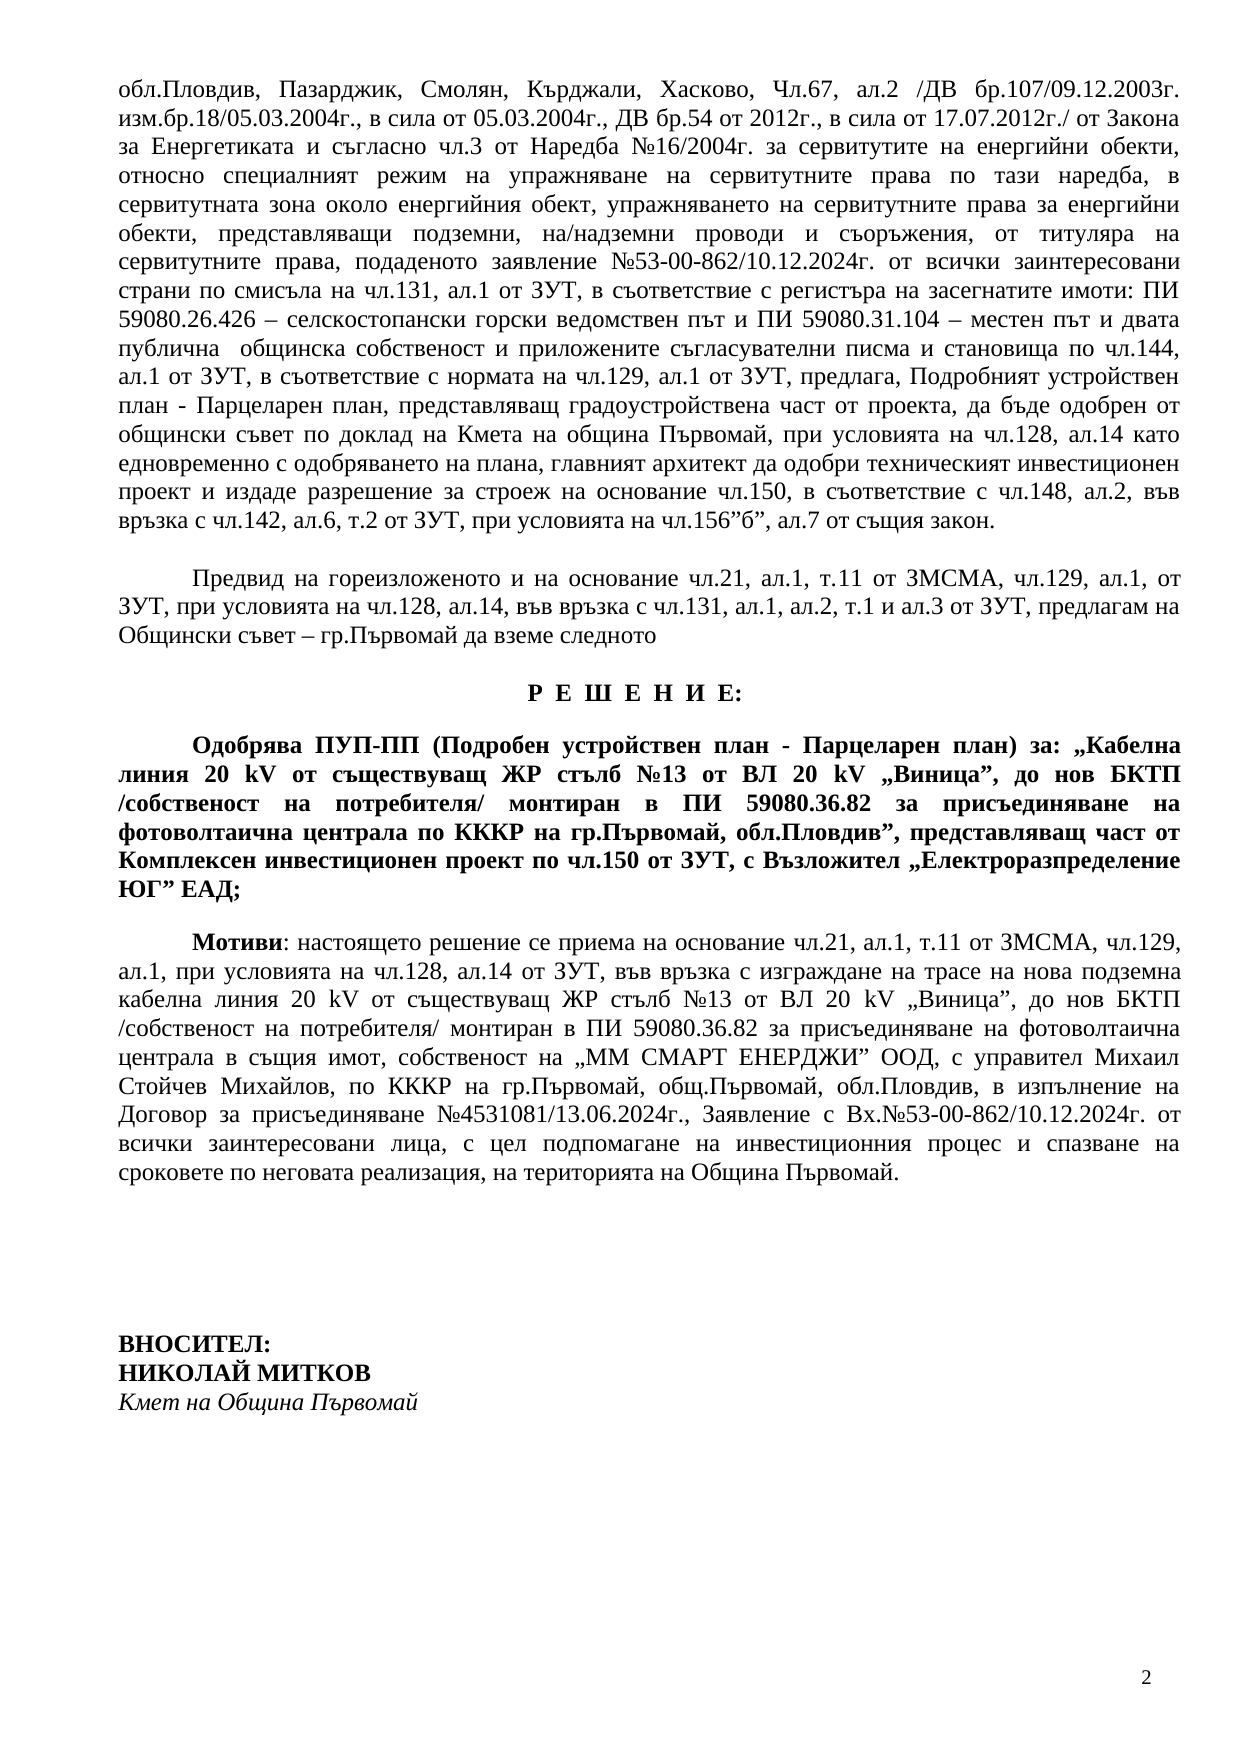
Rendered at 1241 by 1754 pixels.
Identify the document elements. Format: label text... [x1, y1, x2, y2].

text Одобрява ПУП-ПП (Подробен устройствен план - Парцеларен план) за: „Кабелна линия 20 kV от съществуващ ЖР стълб №13 от ВЛ 20 kV „Виница”, до нов БКТП /собственост на потребителя/ монтиран в ПИ 59080.36.82 за присъединяване на фотоволтаична централа по КККР на гр.Първомай, обл.Пловдив”, представляващ част от Комплексен инвестиционен проект по чл.150 от ЗУТ, с Възложител „Електроразпределение ЮГ” ЕАД; [118, 730, 1181, 903]
text обл.Пловдив, Пазарджик, Смолян, Кърджали, Хасково, Чл.67, ал.2 /ДВ бр.107/09.12.2003г. изм.бр.18/05.03.2004г., в сила от 05.03.2004г., ДВ бр.54 от 2012г., в сила от 17.07.2012г./ от Закона за Енергетиката и съгласно чл.3 от Наредба №16/2004г. за сервитутите на енергийни обекти, относно специалният режим на упражняване на сервитутните права по тази наредба, в сервитутната зона около енергийния обект, упражняването на сервитутните права за енергийни обекти, представляващи подземни, на/надземни проводи и съоръжения, от титуляра на сервитутните права, подаденото заявление №53-00-862/10.12.2024г. от всички заинтересовани страни по смисъла на чл.131, ал.1 от ЗУТ, в съответствие с регистъра на засегнатите имоти: ПИ 59080.26.426 – селскостопански горски ведомствен път и ПИ 59080.31.104 – местен път и двата публична общинска собственост и приложените съгласувателни писма и становища по чл.144, ал.1 от ЗУТ, в съответствие с нормата на чл.129, ал.1 от ЗУТ, предлага, Подробният устройствен план - Парцеларен план, представляващ градоустройствена част от проекта, да бъде одобрен от общински съвет по доклад на Кмета на община Първомай, при условията на чл.128, ал.14 като едновременно с одобряването на плана, главният архитект да одобри техническият инвестиционен проект и издаде разрешение за строеж на основание чл.150, в съответствие с чл.148, ал.2, във връзка с чл.142, ал.6, т.2 от ЗУТ, при условията на чл.156”б”, ал.7 от същия закон. [118, 74, 1181, 534]
text НИКОЛАЙ МИТКОВ [118, 1358, 1152, 1387]
text Кмет на Община Първомай [118, 1387, 1152, 1416]
text Мотиви: настоящето решение се приема на основание чл.21, ал.1, т.11 от ЗМСМА, чл.129, ал.1, при условията на чл.128, ал.14 от ЗУТ, във връзка с изграждане на трасе на нова подземна кабелна линия 20 kV от съществуващ ЖР стълб №13 от ВЛ 20 kV „Виница”, до нов БКТП /собственост на потребителя/ монтиран в ПИ 59080.36.82 за присъединяване на фотоволтаична централа в същия имот, собственост на „ММ СМАРТ ЕНЕРДЖИ” ООД, с управител Михаил Стойчев Михайлов, по КККР на гр.Първомай, общ.Първомай, обл.Пловдив, в изпълнение на Договор за присъединяване №4531081/13.06.2024г., Заявление с Вх.№53-00-862/10.12.2024г. от всички заинтересовани лица, с цел подпомагане на инвестиционния процес и спазване на сроковете по неговата реализация, на територията на Община Първомай. [118, 927, 1181, 1186]
text ВНОСИТЕЛ: [118, 1329, 1152, 1358]
subtitle Предвид на гореизложеното и на основание чл.21, ал.1, т.11 от ЗМСМА, чл.129, ал.1, от ЗУТ, при условията на чл.128, ал.14, във връзка с чл.131, ал.1, ал.2, т.1 и ал.3 от ЗУТ, предлагам на Общински съвет – гр.Първомай да вземе следното [118, 563, 1181, 649]
text Р Е Ш Е Н И Е: [118, 678, 1152, 706]
